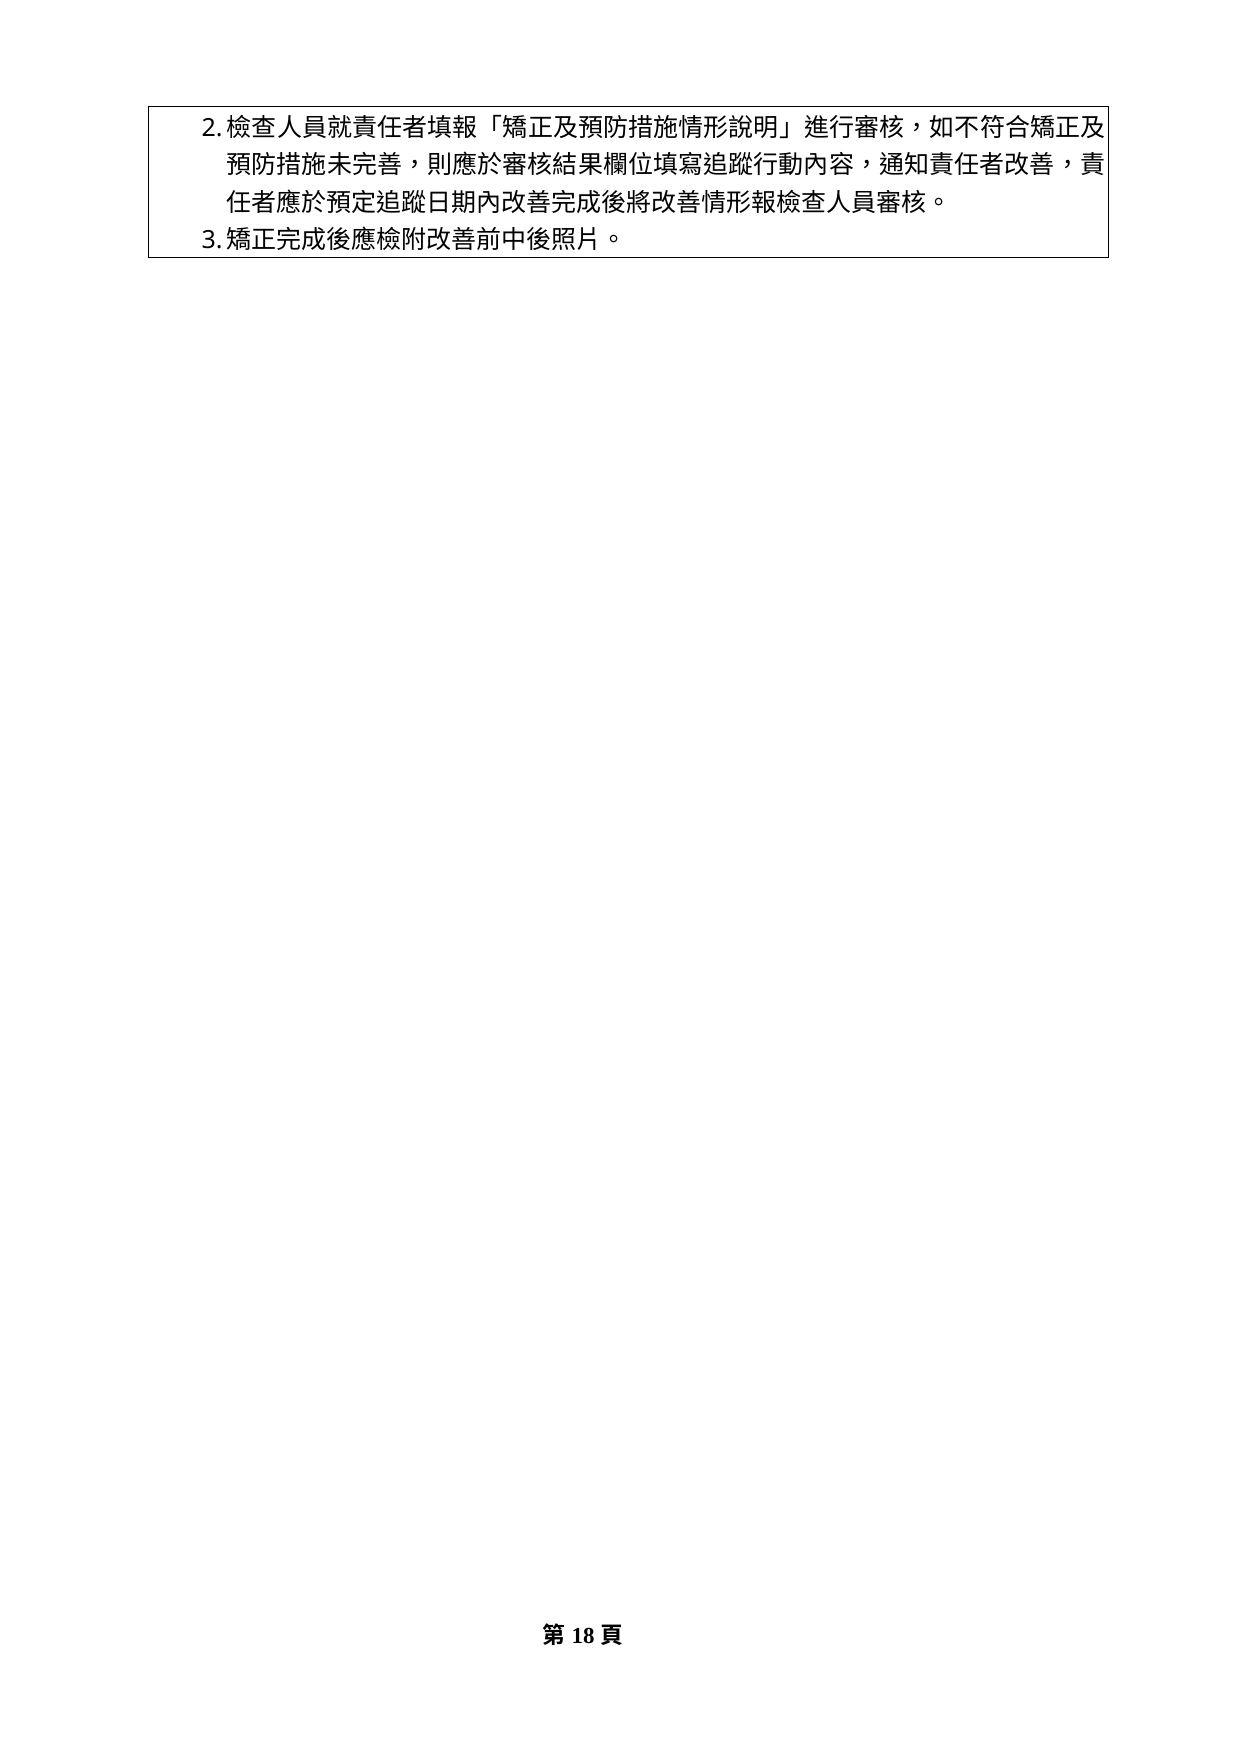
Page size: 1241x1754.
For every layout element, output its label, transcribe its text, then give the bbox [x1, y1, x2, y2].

table_cell 2.檢查人員就責任者填報「矯正及預防措施情形說明」進行審核，如不符合矯正及預防措施未完善，則應於審核結果欄位填寫追蹤行動內容，通知責任者改善，責任者應於預定追蹤日期內改善完成後將改善情形報檢查人員審核。 3.矯正完成後應檢附改善前中後照片。 [149, 107, 1108, 257]
